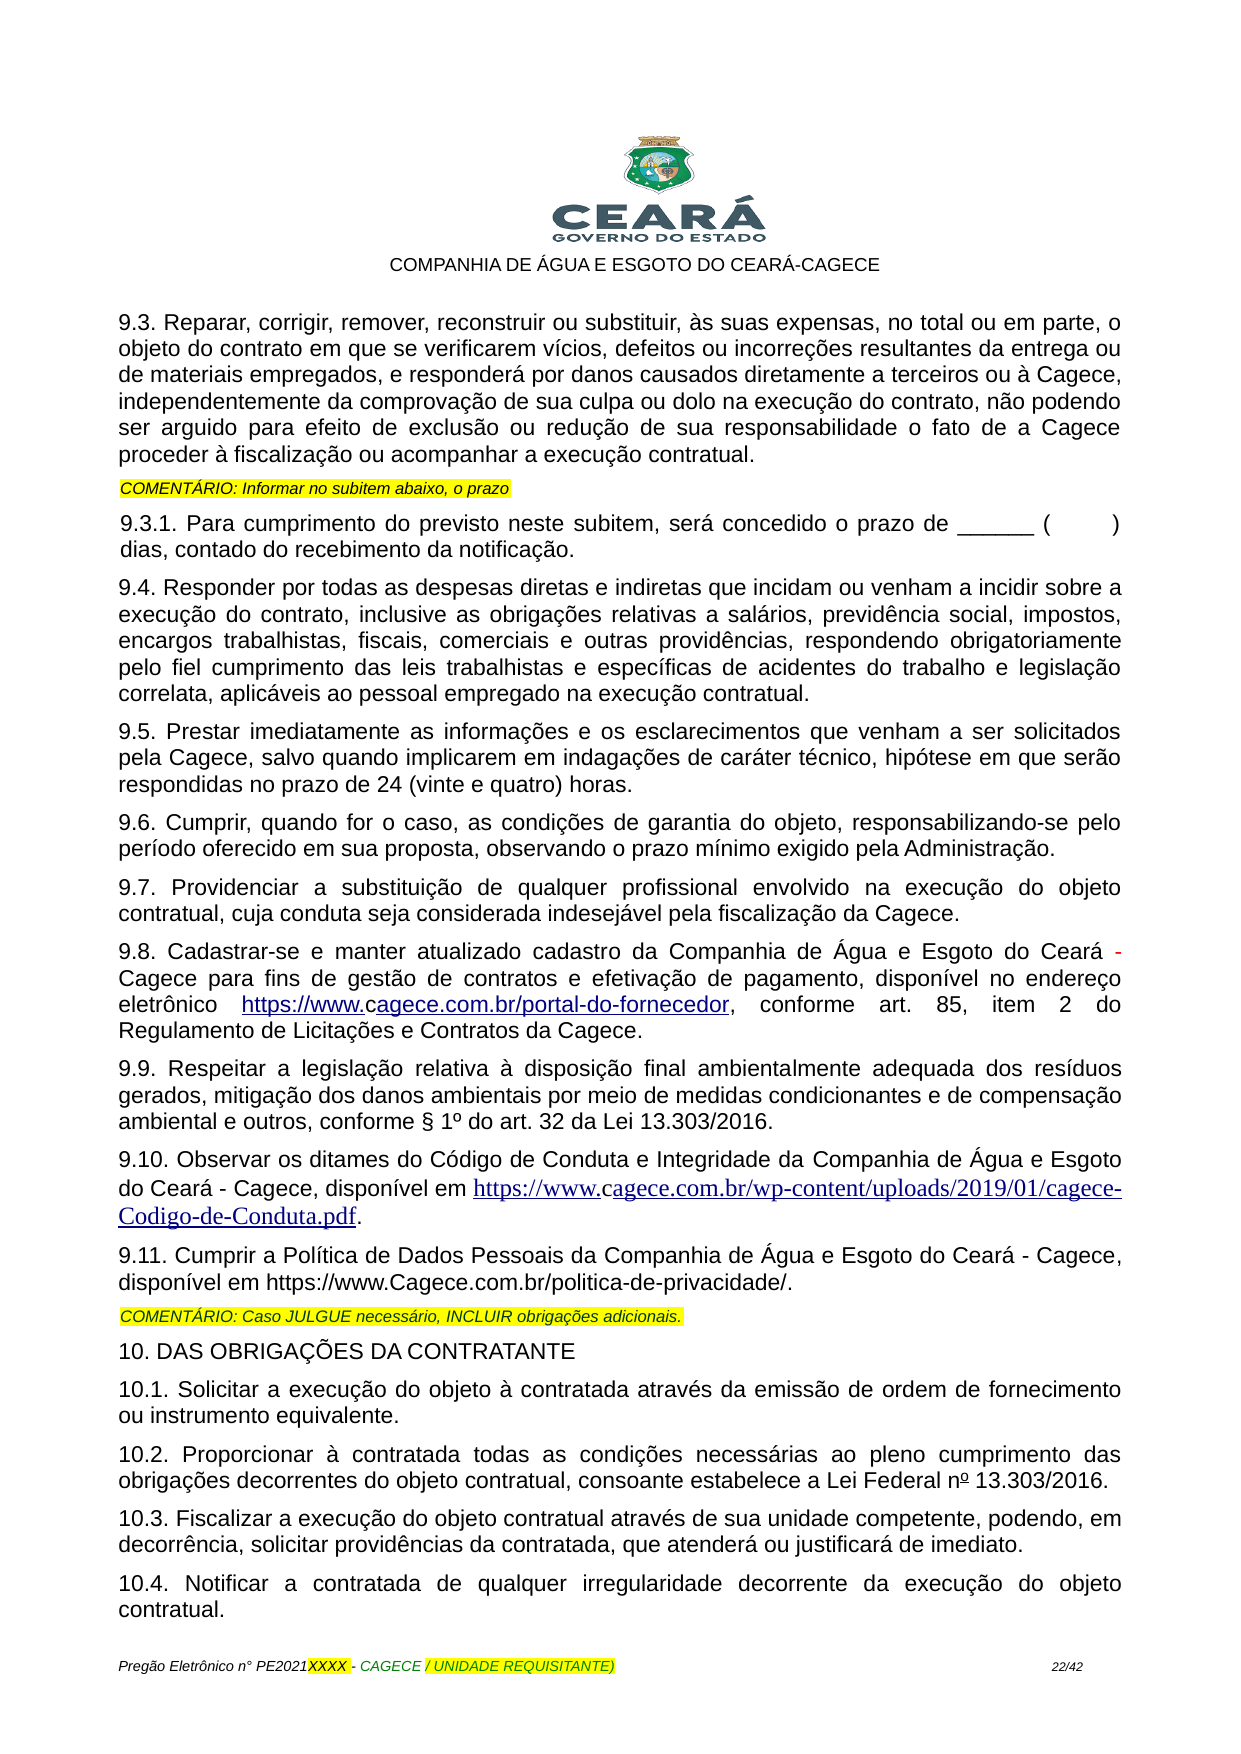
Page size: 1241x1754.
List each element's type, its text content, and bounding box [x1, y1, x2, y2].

text 9.6. Cumprir, quando for o caso, as condições de garantia do objeto, responsabilizando-se pelo período oferecido em sua proposta, observando o prazo mínimo exigido pela Administração. [118, 809, 1122, 862]
text 9.3.1. Para cumprimento do previsto neste subitem, será concedido o prazo de ______ ( ) dias, contado do recebimento da notificação. [120, 510, 1122, 562]
text 10. DAS OBRIGAÇÕES DA CONTRATANTE [118, 1338, 1122, 1364]
text 9.10. Observar os ditames do Código de Conduta e Integridade da Companhia de Água e Esgoto do Ceará - Cagece, disponível em https://www.cagece.com.br/wp-content/uploads/2019/01/cagece-Codigo-de-Conduta.pdf. [118, 1146, 1122, 1230]
text 9.4. Responder por todas as despesas diretas e indiretas que incidam ou venham a incidir sobre a execução do contrato, inclusive as obrigações relativas a salários, previdência social, impostos, encargos trabalhistas, fiscais, comerciais e outras providências, respondendo obrigatoriamente pelo fiel cumprimento das leis trabalhistas e específicas de acidentes do trabalho e legislação correlata, aplicáveis ao pessoal empregado na execução contratual. [118, 574, 1122, 706]
text 9.8. Cadastrar-se e manter atualizado cadastro da Companhia de Água e Esgoto do Ceará -Cagece para fins de gestão de contratos e efetivação de pagamento, disponível no endereço eletrônico https://www.cagece.com.br/portal-do-fornecedor, conforme art. 85, item 2 do Regulamento de Licitações e Contratos da Cagece. [118, 938, 1122, 1043]
text 10.2. Proporcionar à contratada todas as condições necessárias ao pleno cumprimento das obrigações decorrentes do objeto contratual, consoante estabelece a Lei Federal no 13.303/2016. [118, 1441, 1122, 1493]
text 10.4. Notificar a contratada de qualquer irregularidade decorrente da execução do objeto contratual. [118, 1570, 1122, 1622]
text 9.7. Providenciar a substituição de qualquer profissional envolvido na execução do objeto contratual, cuja conduta seja considerada indesejável pela fiscalização da Cagece. [118, 873, 1122, 926]
text 9.9. Respeitar a legislação relativa à disposição final ambientalmente adequada dos resíduos gerados, mitigação dos danos ambientais por meio de medidas condicionantes e de compensação ambiental e outros, conforme § 1º do art. 32 da Lei 13.303/2016. [118, 1055, 1122, 1134]
text 9.3. Reparar, corrigir, remover, reconstruir ou substituir, às suas expensas, no total ou em parte, o objeto do contrato em que se verificarem vícios, defeitos ou incorreções resultantes da entrega ou de materiais empregados, e responderá por danos causados diretamente a terceiros ou à Cagece, independentemente da comprovação de sua culpa ou dolo na execução do contrato, não podendo ser arguido para efeito de exclusão ou redução de sua responsabilidade o fato de a Cagece proceder à fiscalização ou acompanhar a execução contratual. [118, 309, 1122, 467]
text COMENTÁRIO: Caso JULGUE necessário, INCLUIR obrigações adicionais. [120, 1307, 1122, 1326]
text 9.11. Cumprir a Política de Dados Pessoais da Companhia de Água e Esgoto do Ceará - Cagece, disponível em https://www.Cagece.com.br/politica-de-privacidade/. [118, 1242, 1122, 1295]
picture [531, 132, 786, 245]
text 10.3. Fiscalizar a execução do objeto contratual através de sua unidade competente, podendo, em decorrência, solicitar providências da contratada, que atenderá ou justificará de imediato. [118, 1505, 1122, 1558]
text COMENTÁRIO: Informar no subitem abaixo, o prazo [120, 479, 1122, 498]
text 9.5. Prestar imediatamente as informações e os esclarecimentos que venham a ser solicitados pela Cagece, salvo quando implicarem em indagações de caráter técnico, hipótese em que serão respondidas no prazo de 24 (vinte e quatro) horas. [118, 718, 1122, 797]
text 10.1. Solicitar a execução do objeto à contratada através da emissão de ordem de fornecimento ou instrumento equivalente. [118, 1376, 1122, 1429]
